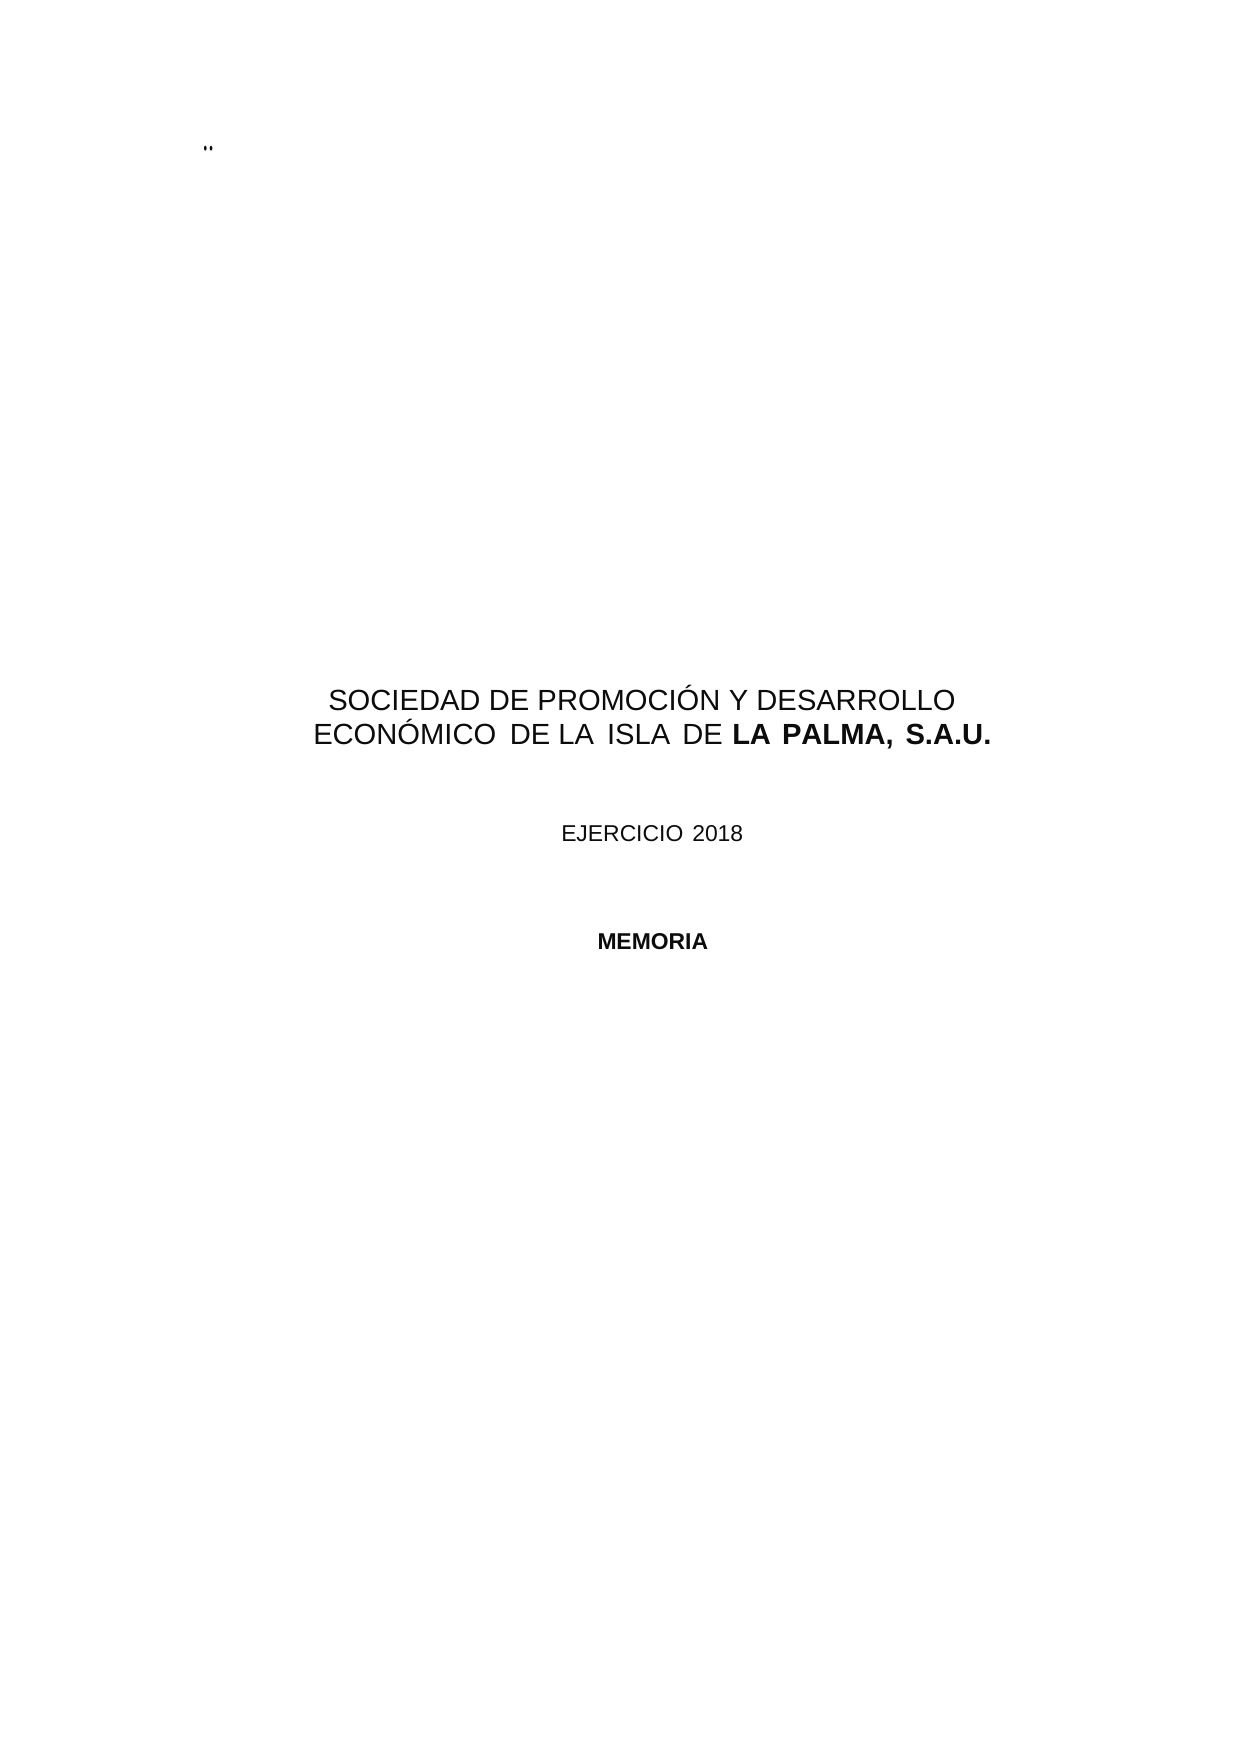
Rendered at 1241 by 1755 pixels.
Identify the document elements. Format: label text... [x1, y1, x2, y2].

text SOCIEDAD DE PROMOCIÓN Y DESARROLLO ECONÓMICO DE LA ISLA DE LA PALMA, S.A.U. [313, 683, 996, 751]
text MEMORIA [597, 928, 710, 954]
text .. [202, 113, 215, 159]
text EJERCICIO 2018 [561, 820, 747, 846]
